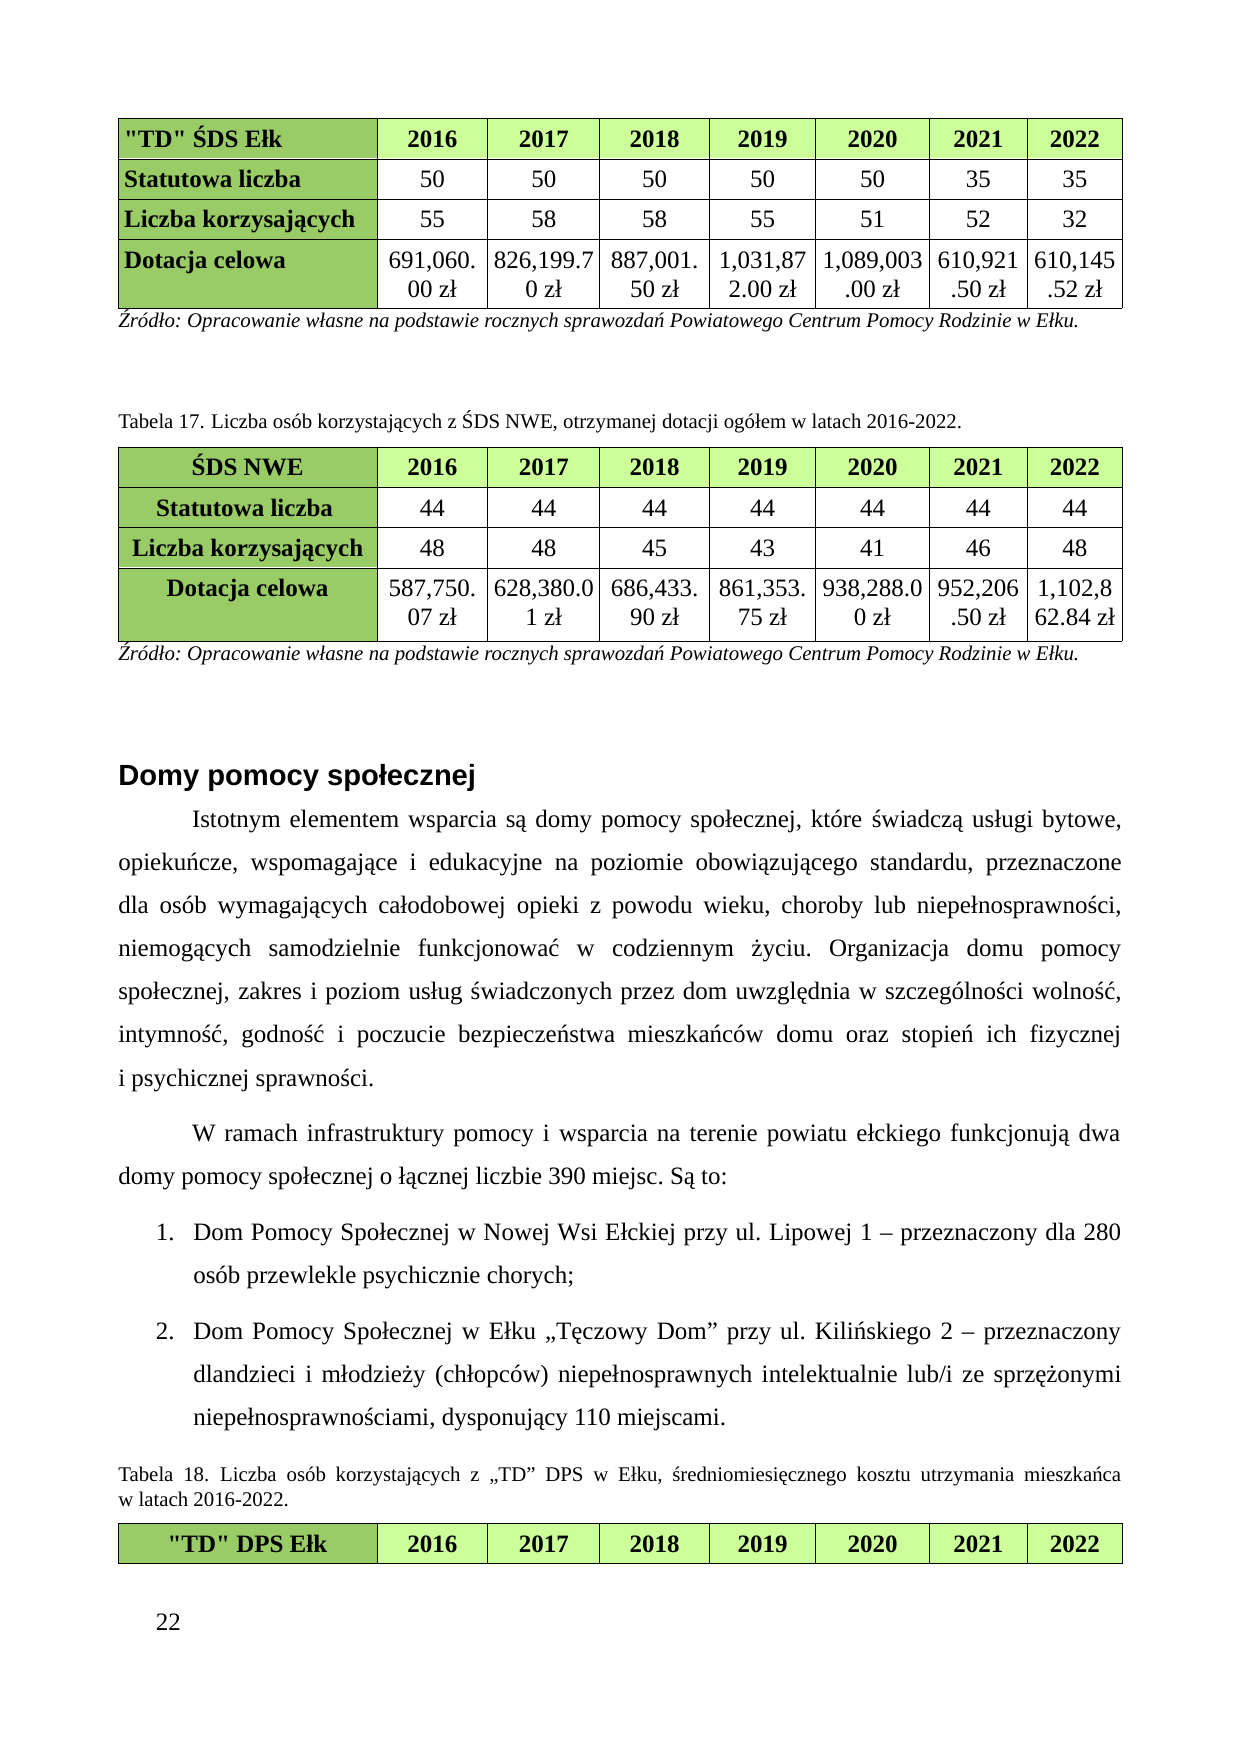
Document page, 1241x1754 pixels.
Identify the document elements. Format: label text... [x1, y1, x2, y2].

table_header 2016 [378, 1524, 487, 1563]
table_cell 52 [930, 200, 1027, 239]
table_header 2021 [930, 448, 1027, 487]
table_cell 50 [710, 160, 815, 199]
table_cell 952 206,50 zł [930, 569, 1027, 641]
table_cell Statutowa liczba [119, 488, 377, 527]
table_cell 938 288,00 zł [816, 569, 929, 641]
table_header 2022 [1028, 1524, 1122, 1563]
table_cell 50 [378, 160, 487, 199]
table_cell Dotacja celowa [119, 569, 377, 641]
text Tabela 18. Liczba osób korzystających z „TD” DPS w Ełku, średniomiesięcznego kosztu utrzymania mieszkańca w latach 2016-2022. [118, 1458, 1122, 1511]
table_cell Dotacja celowa [119, 240, 377, 308]
table_cell 44 [600, 488, 709, 527]
table_cell 1 102 862,84 zł [1028, 569, 1122, 641]
table_cell 44 [488, 488, 599, 527]
table_cell 44 [930, 488, 1027, 527]
table_header 2019 [710, 119, 815, 158]
table_cell 1 089 003,00 zł [816, 240, 929, 308]
table_cell 41 [816, 528, 929, 567]
table_cell 43 [710, 528, 815, 567]
table_cell 887 001,50 zł [600, 240, 709, 308]
table_cell 32 [1028, 200, 1122, 239]
table_cell 691 060,00 zł [378, 240, 487, 308]
table_header 2021 [930, 1524, 1027, 1563]
table_cell 48 [1028, 528, 1122, 567]
table_cell 44 [816, 488, 929, 527]
table_cell Liczba korzysających [119, 528, 377, 567]
text Źródło: Opracowanie własne na podstawie rocznych sprawozdań Powiatowego Centrum Pomocy Rodzinie w Ełku. [118, 642, 1122, 665]
table_header 2019 [710, 1524, 815, 1563]
table_header 2020 [816, 448, 929, 487]
table_cell 686 433,90 zł [600, 569, 709, 641]
table_cell 826 199,70 zł [488, 240, 599, 308]
table_cell 44 [378, 488, 487, 527]
table_cell 51 [816, 200, 929, 239]
table_header 2022 [1028, 448, 1122, 487]
table_cell 50 [600, 160, 709, 199]
table_cell 610 145,52 zł [1028, 240, 1122, 308]
table_header ŚDS NWE [119, 448, 377, 487]
text Istotnym elementem wsparcia są domy pomocy społecznej, które świadczą usługi bytowe, opiekuńcze, wspomagające i edukacyjne na poziomie obowiązującego standardu, przeznaczone dla osób wymagających całodobowej opieki z powodu wieku, choroby lub niepełnosprawności, niemogących samodzielnie funkcjonować w codziennym życiu. Organizacja domu pomocy społecznej, zakres i poziom usług świadczonych przez dom uwzględnia w szczególności wolność, intymność, godność i poczucie bezpieczeństwa mieszkańców domu oraz stopień ich fizycznej i psychicznej sprawności. [118, 804, 1122, 1091]
table_header 2020 [816, 1524, 929, 1563]
table_header 2020 [816, 119, 929, 158]
table_cell 55 [710, 200, 815, 239]
table_cell 48 [488, 528, 599, 567]
table_header 2017 [488, 119, 599, 158]
list Dom Pomocy Społecznej w Ełku „Tęczowy Dom” przy ul. Kilińskiego 2 – przeznaczony dlandzieci i młodzieży (chłopców) niepełnosprawnych intelektualnie lub/i ze sprzężonymi niepełnosprawnościami, dysponujący 110 miejscami. [156, 1316, 1122, 1431]
table_cell 46 [930, 528, 1027, 567]
table_cell 610 921,50 zł [930, 240, 1027, 308]
table_cell Liczba korzysających [119, 200, 377, 239]
table_cell 48 [378, 528, 487, 567]
table_cell 1 031 872,00 zł [710, 240, 815, 308]
table_cell 50 [488, 160, 599, 199]
list Dom Pomocy Społecznej w Nowej Wsi Ełckiej przy ul. Lipowej 1 – przeznaczony dla 280 osób przewlekle psychicznie chorych; [156, 1217, 1122, 1289]
table_cell Statutowa liczba [119, 160, 377, 199]
table_cell 44 [1028, 488, 1122, 527]
text Źródło: Opracowanie własne na podstawie rocznych sprawozdań Powiatowego Centrum Pomocy Rodzinie w Ełku. [118, 309, 1122, 332]
table_header 2021 [930, 119, 1027, 158]
table_header 2019 [710, 448, 815, 487]
table_cell 861 353,75 zł [710, 569, 815, 641]
table_cell 45 [600, 528, 709, 567]
table_cell 35 [930, 160, 1027, 199]
table_header 2018 [600, 1524, 709, 1563]
text Tabela 17. Liczba osób korzystających z ŚDS NWE, otrzymanej dotacji ogółem w latach 2016-2022. [118, 405, 1122, 434]
subtitle Domy pomocy społecznej [118, 758, 1122, 791]
table_header 2018 [600, 119, 709, 158]
table_header 2017 [488, 448, 599, 487]
table_cell 55 [378, 200, 487, 239]
table_header 2016 [378, 448, 487, 487]
table_cell 587 750,07 zł [378, 569, 487, 641]
text W ramach infrastruktury pomocy i wsparcia na terenie powiatu ełckiego funkcjonują dwa domy pomocy społecznej o łącznej liczbie 390 miejsc. Są to: [118, 1118, 1122, 1190]
table_header "TD" ŚDS Ełk [119, 119, 377, 158]
table_header "TD" DPS Ełk [119, 1524, 377, 1563]
table_cell 628 380,01 zł [488, 569, 599, 641]
table_cell 58 [488, 200, 599, 239]
table_cell 35 [1028, 160, 1122, 199]
table_cell 44 [710, 488, 815, 527]
table_header 2022 [1028, 119, 1122, 158]
table_header 2018 [600, 448, 709, 487]
table_header 2017 [488, 1524, 599, 1563]
table_cell 50 [816, 160, 929, 199]
table_cell 58 [600, 200, 709, 239]
table_header 2016 [378, 119, 487, 158]
